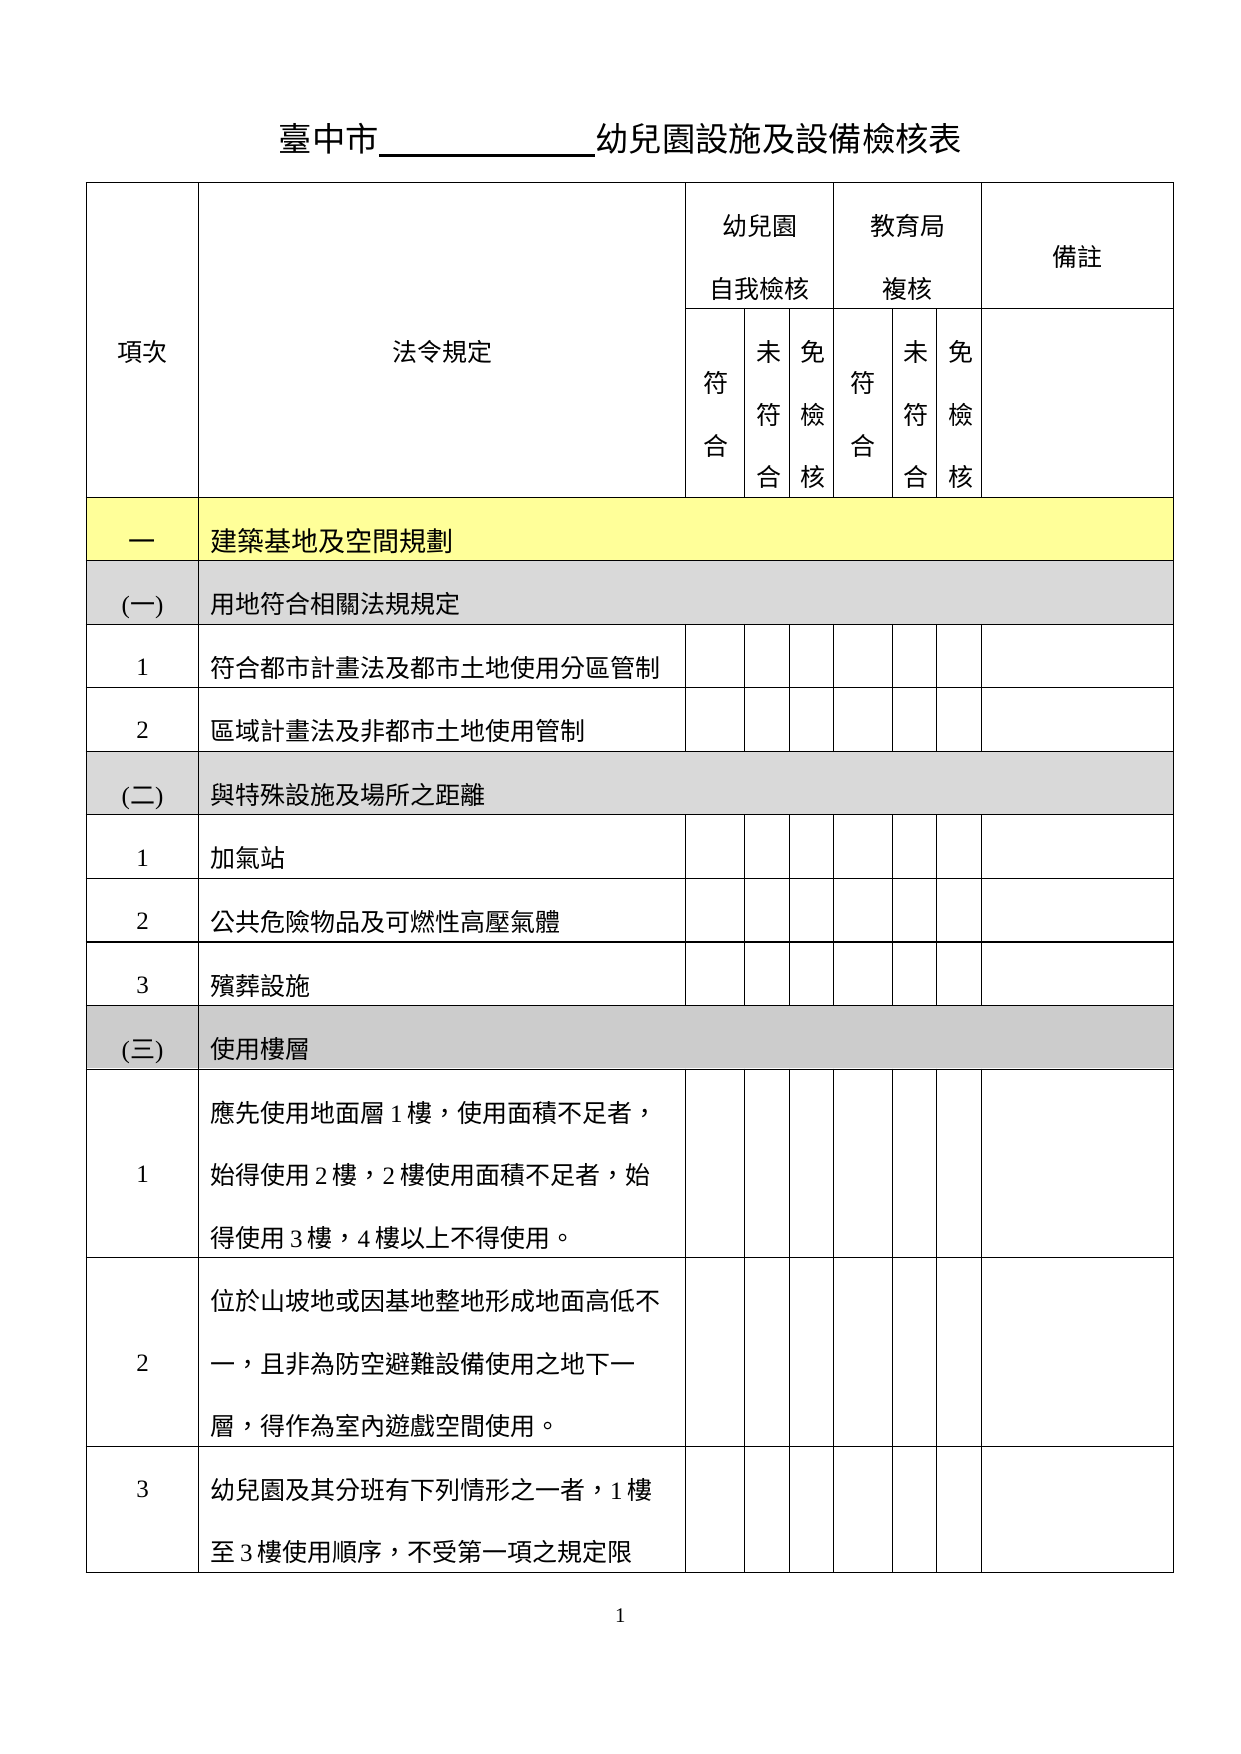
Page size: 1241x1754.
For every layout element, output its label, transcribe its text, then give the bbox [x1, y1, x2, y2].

table_cell [982, 815, 1173, 878]
table_cell 應先使用地面層1樓，使用面積不足者，始得使用2樓，2樓使用面積不足者，始得使用3樓，4樓以上不得使用。 [199, 1070, 685, 1257]
table_cell [982, 625, 1173, 687]
table_cell [982, 943, 1173, 1005]
table_cell [893, 1447, 936, 1572]
table_cell [686, 1070, 744, 1257]
table_cell [745, 815, 789, 878]
table_cell 一 [87, 498, 198, 560]
table_cell 建築基地及空間規劃 [199, 498, 1173, 560]
table_cell 2 [87, 688, 198, 751]
table_cell 與特殊設施及場所之距離 [199, 752, 1173, 814]
table_cell [834, 1258, 892, 1446]
table_cell [686, 879, 744, 941]
table_cell [745, 1447, 789, 1572]
table_cell [745, 879, 789, 941]
table_cell 用地符合相關法規規定 [199, 561, 1173, 624]
table_cell [790, 879, 833, 941]
table_cell (三) [87, 1006, 198, 1068]
table_cell [893, 688, 936, 751]
table_cell [982, 1070, 1173, 1257]
table_cell [790, 1070, 833, 1257]
table_cell [982, 1258, 1173, 1446]
table_cell 加氣站 [199, 815, 685, 878]
table_cell [686, 943, 744, 1005]
table_cell 幼兒園及其分班有下列情形之一者，1樓至3樓使用順序，不受第一項之規定限 [199, 1447, 685, 1572]
table_cell [790, 625, 833, 687]
table_cell [937, 943, 981, 1005]
table_cell [834, 1070, 892, 1257]
table_cell [937, 625, 981, 687]
table_cell [834, 943, 892, 1005]
table_cell 1 [87, 1070, 198, 1257]
table_cell [790, 815, 833, 878]
table_cell [834, 1447, 892, 1572]
table_cell [834, 879, 892, 941]
table_cell 符合 [834, 309, 892, 497]
table_cell [790, 943, 833, 1005]
table_cell (一) [87, 561, 198, 624]
table_cell 3 [87, 1447, 198, 1572]
table_cell [937, 1258, 981, 1446]
table_cell [745, 1258, 789, 1446]
table_cell [790, 688, 833, 751]
table_cell 區域計畫法及非都市土地使用管制 [199, 688, 685, 751]
table_header 項次 [87, 183, 198, 497]
table_cell [893, 1258, 936, 1446]
table_cell [686, 815, 744, 878]
table_cell [745, 688, 789, 751]
table_cell [937, 879, 981, 941]
table_cell [834, 688, 892, 751]
table_cell [834, 625, 892, 687]
table_cell [745, 1070, 789, 1257]
table_cell [982, 1447, 1173, 1572]
table_cell 未符合 [893, 309, 936, 497]
table_cell [893, 879, 936, 941]
table_cell [686, 625, 744, 687]
table_cell [937, 1070, 981, 1257]
table_cell [745, 943, 789, 1005]
table_cell [937, 688, 981, 751]
table_cell (二) [87, 752, 198, 814]
table_cell 公共危險物品及可燃性高壓氣體 [199, 879, 685, 941]
table_cell [893, 943, 936, 1005]
table_cell 殯葬設施 [199, 943, 685, 1005]
table_cell 位於山坡地或因基地整地形成地面高低不一，且非為防空避難設備使用之地下一層，得作為室內遊戲空間使用。 [199, 1258, 685, 1446]
table_cell 符合 [686, 309, 744, 497]
table_cell [893, 1070, 936, 1257]
table_cell [686, 1447, 744, 1572]
table_cell [982, 309, 1173, 497]
table_cell [893, 625, 936, 687]
table_cell 2 [87, 1258, 198, 1446]
table_header 教育局 複核 [834, 183, 981, 308]
table_cell [893, 815, 936, 878]
table_cell 3 [87, 943, 198, 1005]
table_header 備註 [982, 183, 1173, 308]
table_cell 免檢核 [937, 309, 981, 497]
table_cell 1 [87, 815, 198, 878]
table_cell [686, 688, 744, 751]
table_cell 符合都市計畫法及都市土地使用分區管制 [199, 625, 685, 687]
text 臺中市 幼兒園設施及設備檢核表 [187, 96, 1053, 158]
table_cell 使用樓層 [199, 1006, 1173, 1068]
table_cell [686, 1258, 744, 1446]
table_cell 未符合 [745, 309, 789, 497]
table_cell [790, 1258, 833, 1446]
table_cell 1 [87, 625, 198, 687]
table_cell [937, 815, 981, 878]
table_cell [982, 879, 1173, 941]
table_cell [982, 688, 1173, 751]
table_header 法令規定 [199, 183, 685, 497]
table_cell 2 [87, 879, 198, 941]
table_cell [834, 815, 892, 878]
table_cell 免檢核 [790, 309, 833, 497]
table_cell [790, 1447, 833, 1572]
table_header 幼兒園 自我檢核 [686, 183, 833, 308]
table_cell [937, 1447, 981, 1572]
table_cell [745, 625, 789, 687]
